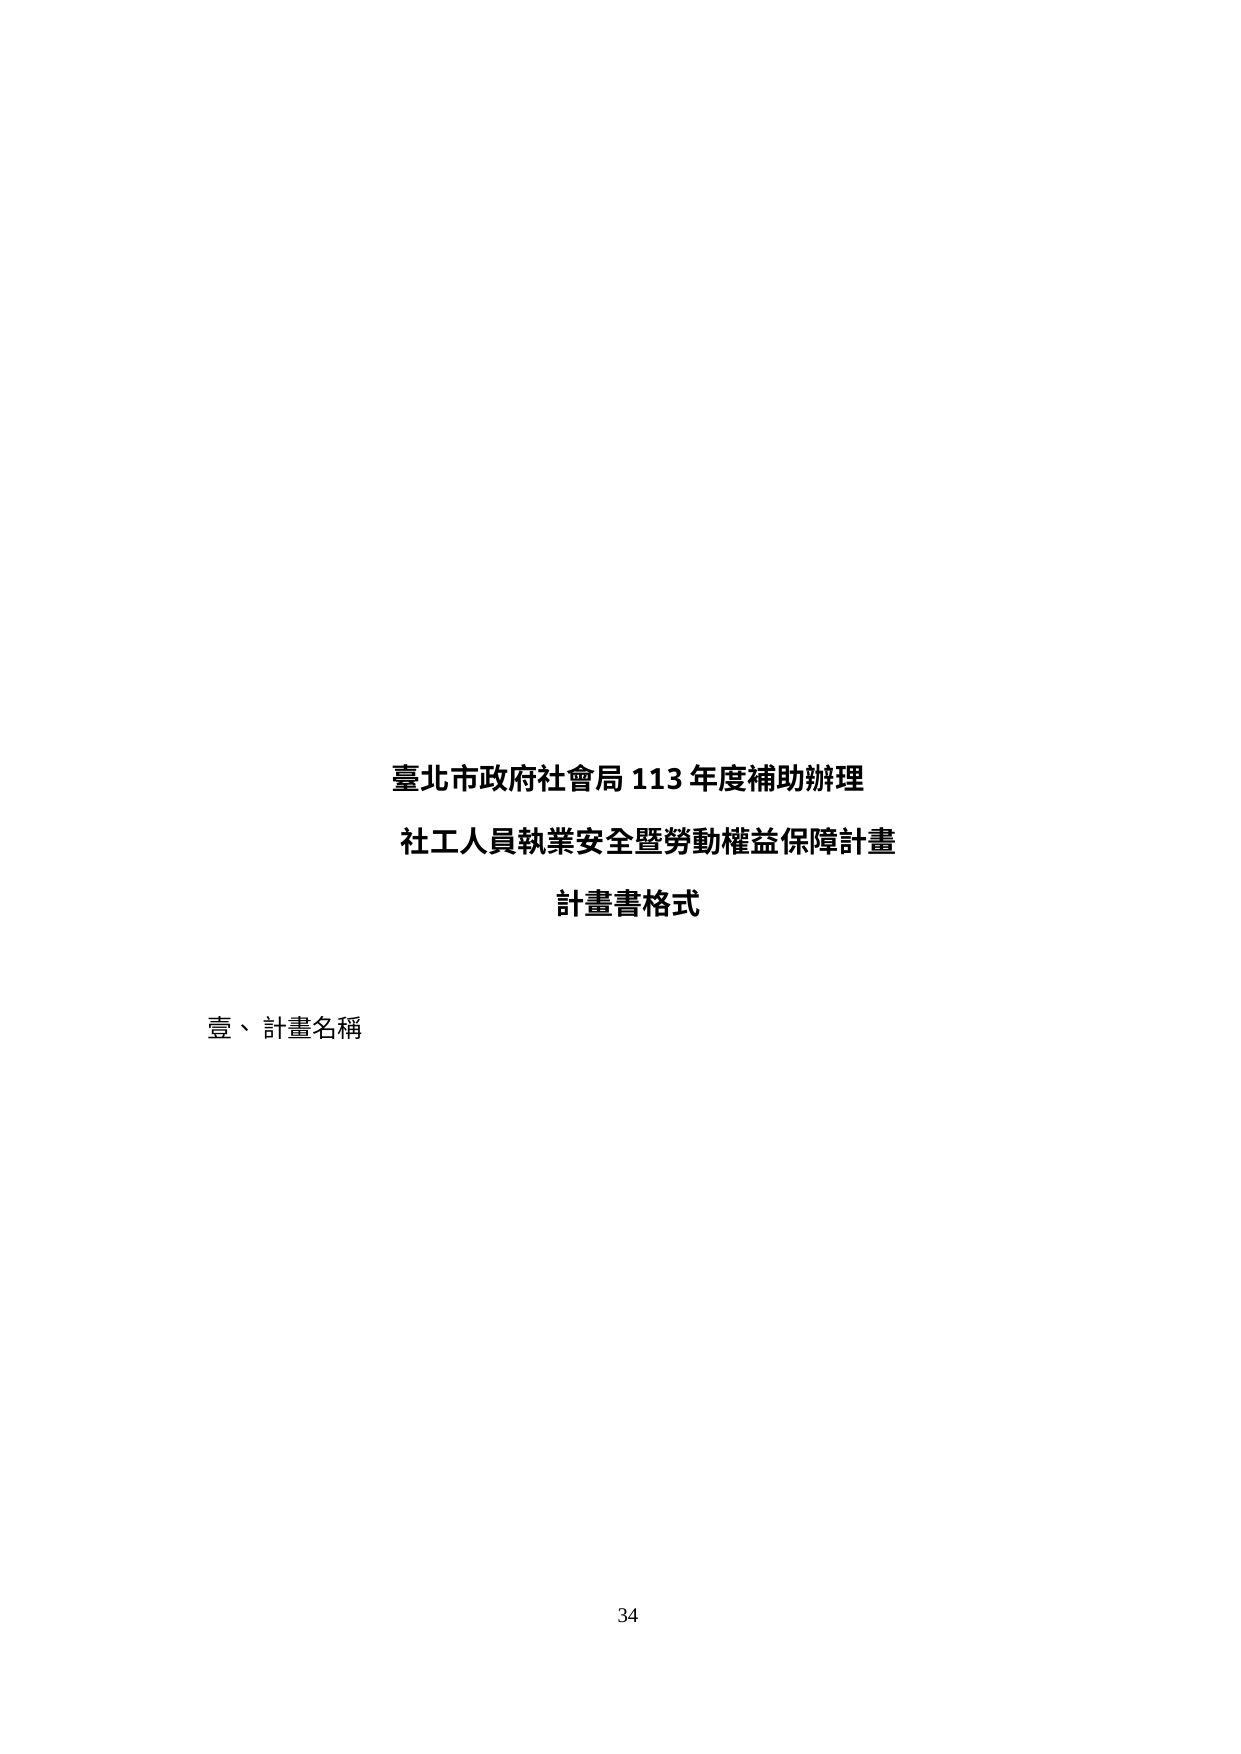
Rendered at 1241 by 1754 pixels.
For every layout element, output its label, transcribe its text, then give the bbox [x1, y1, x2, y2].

list 計畫名稱 [207, 985, 1078, 1048]
text 計畫書格式 [177, 860, 1078, 923]
text 臺北市政府社會局113年度補助辦理 [177, 735, 1078, 798]
text 社工人員執業安全暨勞動權益保障計畫 [177, 798, 1078, 860]
